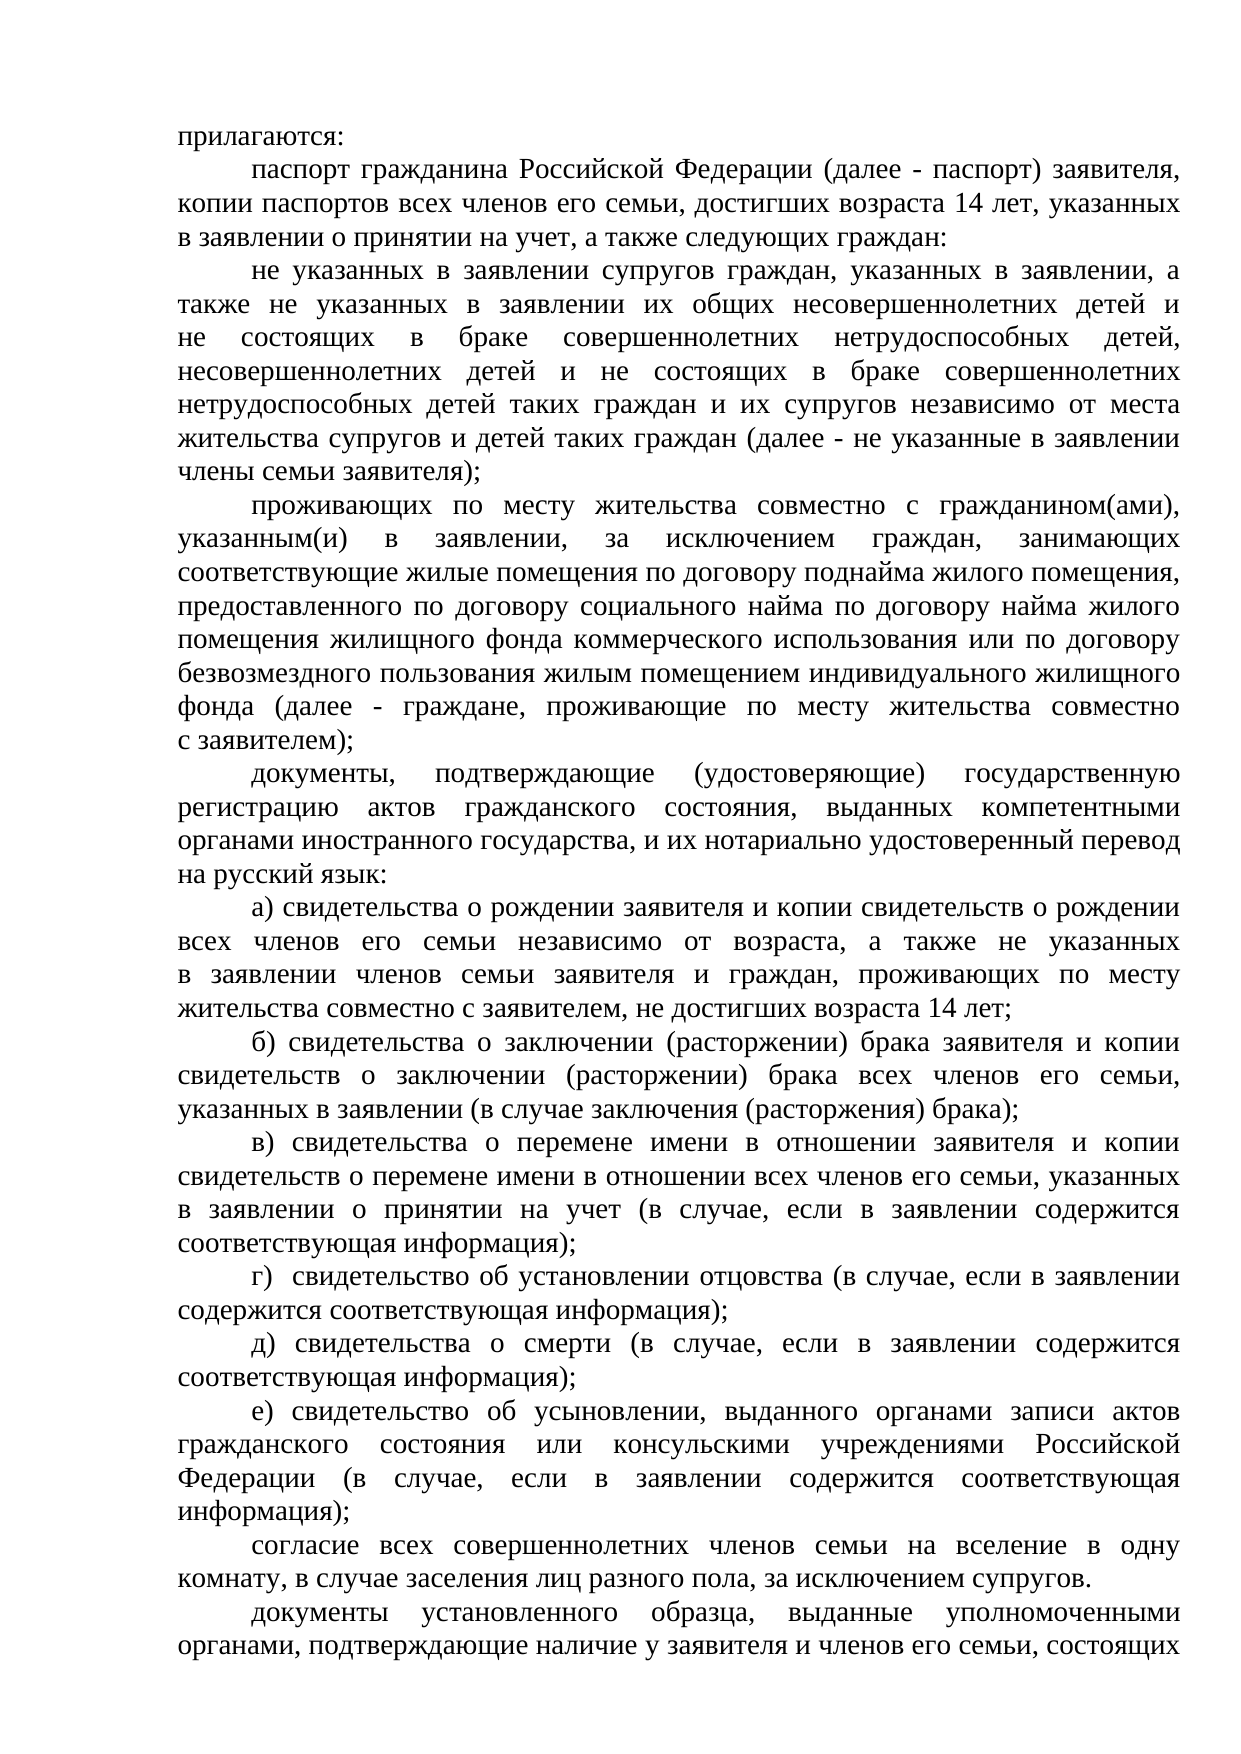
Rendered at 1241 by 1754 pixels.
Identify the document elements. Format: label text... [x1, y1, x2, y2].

text а) свидетельства о рождении заявителя и копии свидетельств о рождении всех членов его семьи независимо от возраста, а также не указанных в заявлении членов семьи заявителя и граждан, проживающих по месту жительства совместно с заявителем, не достигших возраста 14 лет; [177, 889, 1181, 1024]
text д) свидетельства о смерти (в случае, если в заявлении содержится соответствующая информация); [177, 1326, 1181, 1393]
text паспорт гражданина Российской Федерации (далее - паспорт) заявителя, копии паспортов всех членов его семьи, достигших возраста 14 лет, указанных в заявлении о принятии на учет, а также следующих граждан: [177, 152, 1181, 252]
text согласие всех совершеннолетних членов семьи на вселение в одну комнату, в случае заселения лиц разного пола, за исключением супругов. [177, 1527, 1181, 1594]
text проживающих по месту жительства совместно с гражданином(ами), указанным(и) в заявлении, за исключением граждан, занимающих соответствующие жилые помещения по договору поднайма жилого помещения, предоставленного по договору социального найма по договору найма жилого помещения жилищного фонда коммерческого использования или по договору безвозмездного пользования жилым помещением индивидуального жилищного фонда (далее - граждане, проживающие по месту жительства совместно с заявителем); [177, 487, 1181, 755]
text не указанных в заявлении супругов граждан, указанных в заявлении, а также не указанных в заявлении их общих несовершеннолетних детей и не состоящих в браке совершеннолетних нетрудоспособных детей, несовершеннолетних детей и не состоящих в браке совершеннолетних нетрудоспособных детей таких граждан и их супругов независимо от места жительства супругов и детей таких граждан (далее - не указанные в заявлении члены семьи заявителя); [177, 252, 1181, 487]
text документы, подтверждающие (удостоверяющие) государственную регистрацию актов гражданского состояния, выданных компетентными органами иностранного государства, и их нотариально удостоверенный перевод на русский язык: [177, 755, 1181, 889]
text б) свидетельства о заключении (расторжении) брака заявителя и копии свидетельств о заключении (расторжении) брака всех членов его семьи, указанных в заявлении (в случае заключения (расторжения) брака); [177, 1024, 1181, 1124]
text в) свидетельства о перемене имени в отношении заявителя и копии свидетельств о перемене имени в отношении всех членов его семьи, указанных в заявлении о принятии на учет (в случае, если в заявлении содержится соответствующая информация); [177, 1124, 1181, 1258]
text прилагаются: [177, 118, 1181, 152]
text г) свидетельство об установлении отцовства (в случае, если в заявлении содержится соответствующая информация); [177, 1258, 1181, 1326]
text документы установленного образца, выданные уполномоченными органами, подтверждающие наличие у заявителя и членов его семьи, состоящих [177, 1594, 1181, 1661]
text е) свидетельство об усыновлении, выданного органами записи актов гражданского состояния или консульскими учреждениями Российской Федерации (в случае, если в заявлении содержится соответствующая информация); [177, 1393, 1181, 1527]
